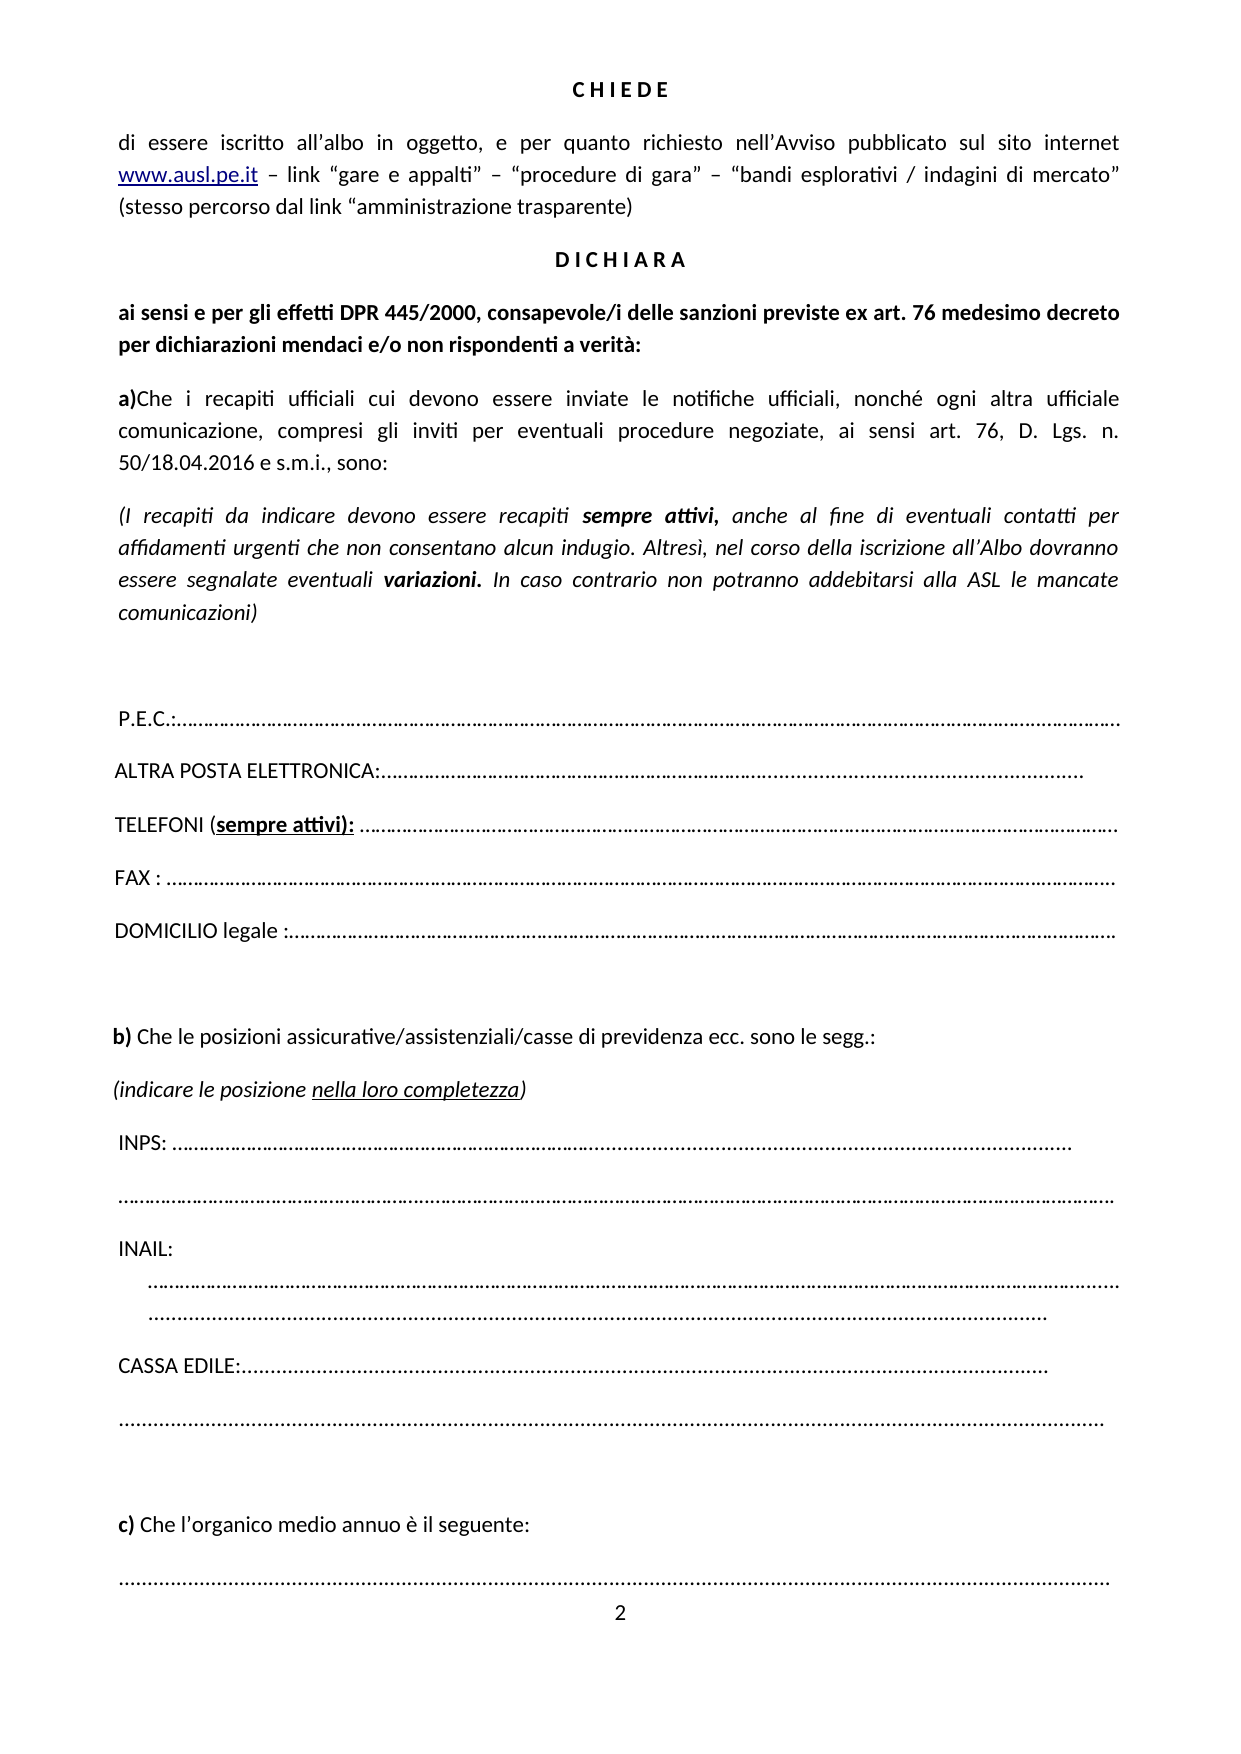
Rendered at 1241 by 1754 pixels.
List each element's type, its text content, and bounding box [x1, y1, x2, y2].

text DOMICILIO legale :…………………………………………………………………………………………………………………………………………. [89, 916, 1122, 944]
text a)Che i recapiti ufficiali cui devono essere inviate le notifiche ufficiali, nonché ogni altra ufficiale comunicazione, compresi gli inviti per eventuali procedure negoziate, ai sensi art. 76, D. Lgs. n. 50/18.04.2016 e s.m.i., sono: [118, 384, 1122, 476]
text ........................................................................................................................................................................... [118, 1404, 1122, 1432]
text b) Che le posizioni assicurative/assistenziali/casse di previdenza ecc. sono le segg.: [112, 1022, 1122, 1050]
text INAIL:……………………………………………………………………………………………………………………………………………………………................................................................................................................................................................... [118, 1234, 1122, 1326]
text c) Che l’organico medio annuo è il seguente: [118, 1510, 1122, 1538]
text (indicare le posizione nella loro completezza) [112, 1075, 1122, 1103]
text D I C H I A R A [118, 245, 1122, 273]
text ALTRA POSTA ELETTRONICA:...……………………………………………………………........................................................ [89, 757, 1122, 785]
text ai sensi e per gli effetti DPR 445/2000, consapevole/i delle sanzioni previste ex art. 76 medesimo decreto per dichiarazioni mendaci e/o non rispondenti a verità: [118, 298, 1122, 359]
text P.E.C.:………………………………………………………………………………………………………………………………………………..…………… [118, 704, 1122, 732]
text CASSA EDILE:............................................................................................................................................ [118, 1351, 1122, 1379]
text INPS: ……………………………………………………………………….................................................................................. [118, 1128, 1122, 1156]
text C H I E D E [118, 75, 1122, 103]
text TELEFONI (sempre attivi): ……………………………………………………………………………………………………………………………… [89, 810, 1122, 838]
text …………………………………………………..…………………………………………………………………………………………………………………. [118, 1181, 1122, 1209]
text di essere iscritto all’albo in oggetto, e per quanto richiesto nell’Avviso pubblicato sul sito internet www.ausl.pe.it – link “gare e appalti” – “procedure di gara” – “bandi esplorativi / indagini di mercato” (stesso percorso dal link “amministrazione trasparente) [118, 128, 1122, 220]
text ............................................................................................................................................................................ [118, 1563, 1122, 1591]
text FAX : ………………………………………………………………………………………………………………………………………………….………….. [89, 863, 1122, 891]
text (I recapiti da indicare devono essere recapiti sempre attivi, anche al fine di eventuali contatti per affidamenti urgenti che non consentano alcun indugio. Altresì, nel corso della iscrizione all’Albo dovranno essere segnalate eventuali variazioni. In caso contrario non potranno addebitarsi alla ASL le mancate comunicazioni) [118, 501, 1122, 626]
